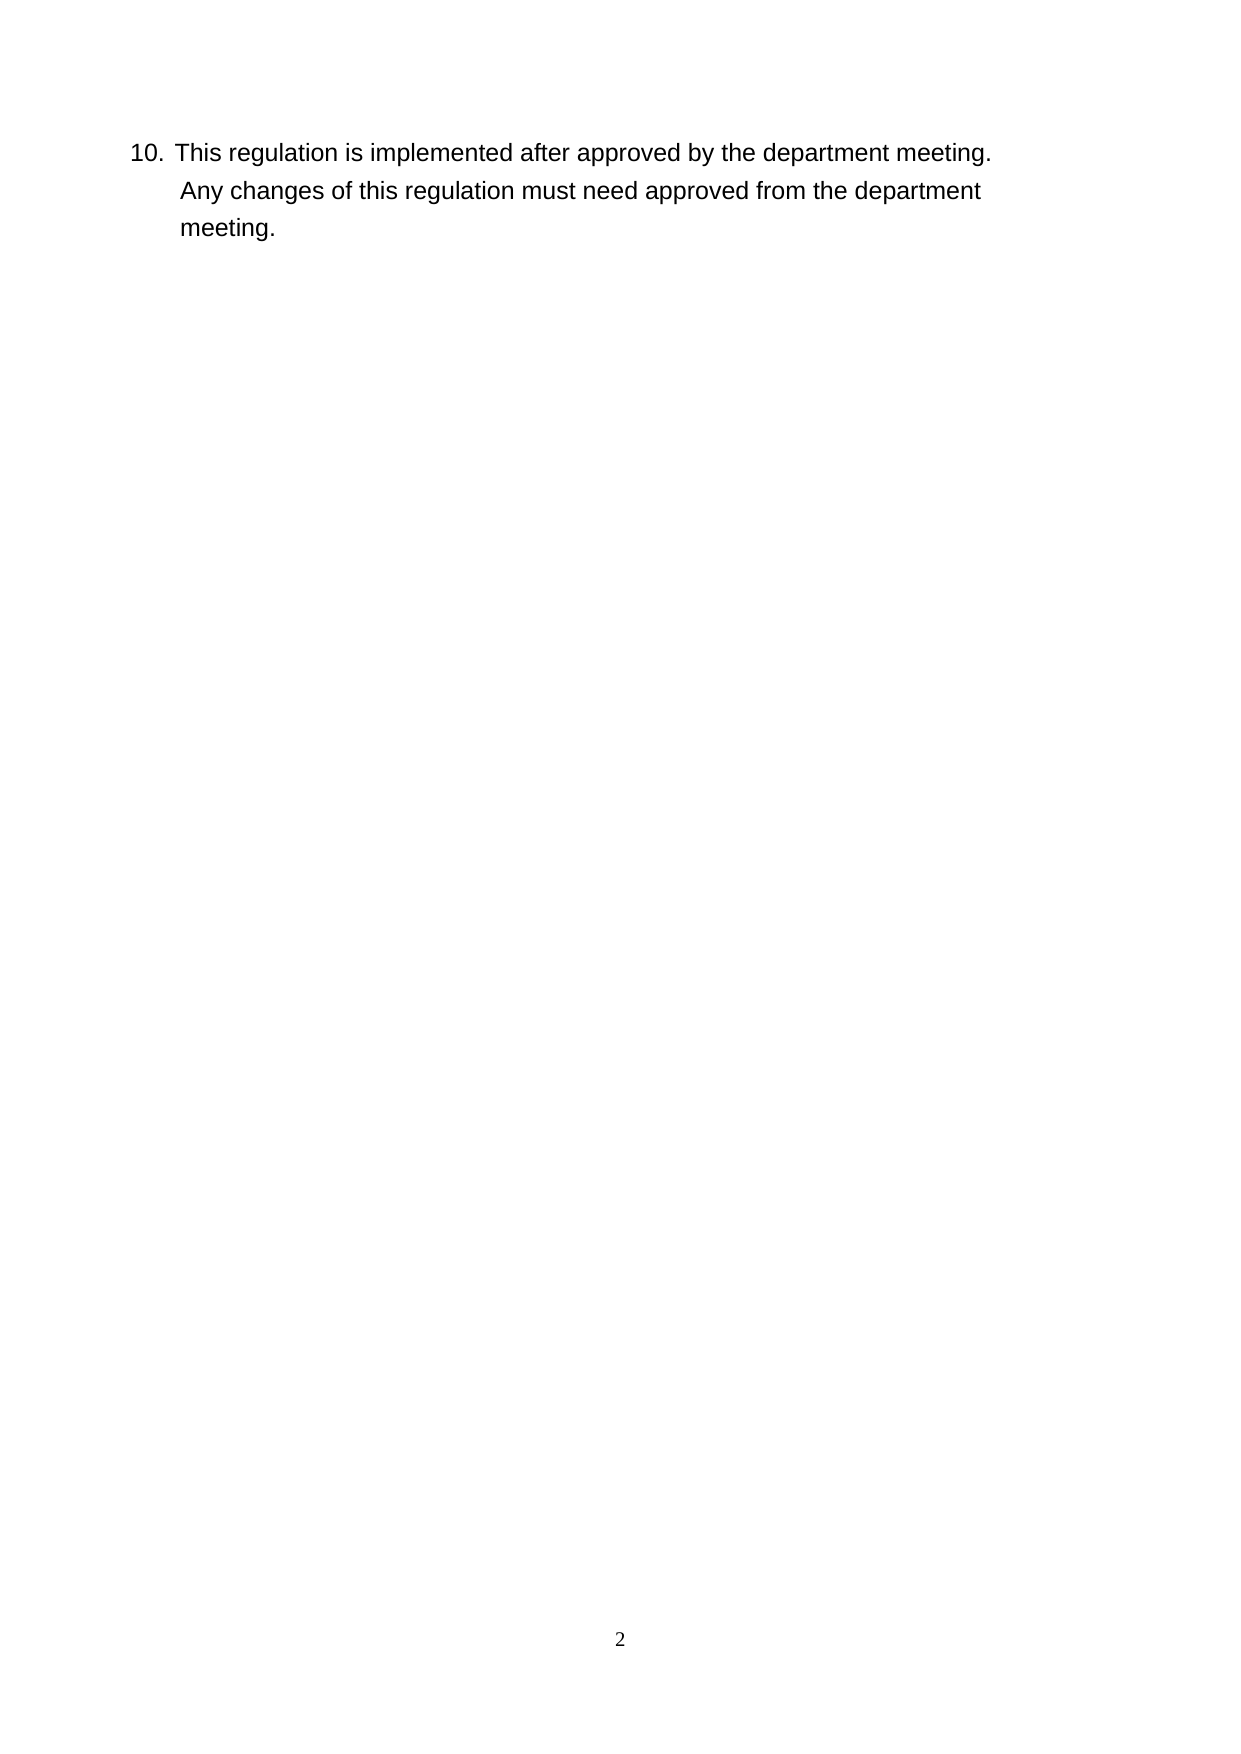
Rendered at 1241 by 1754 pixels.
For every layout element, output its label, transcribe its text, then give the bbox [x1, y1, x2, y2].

list This regulation is implemented after approved by the department meeting. [130, 134, 1110, 172]
text meeting. [130, 209, 1110, 247]
text Any changes of this regulation must need approved from the department [130, 172, 1110, 209]
